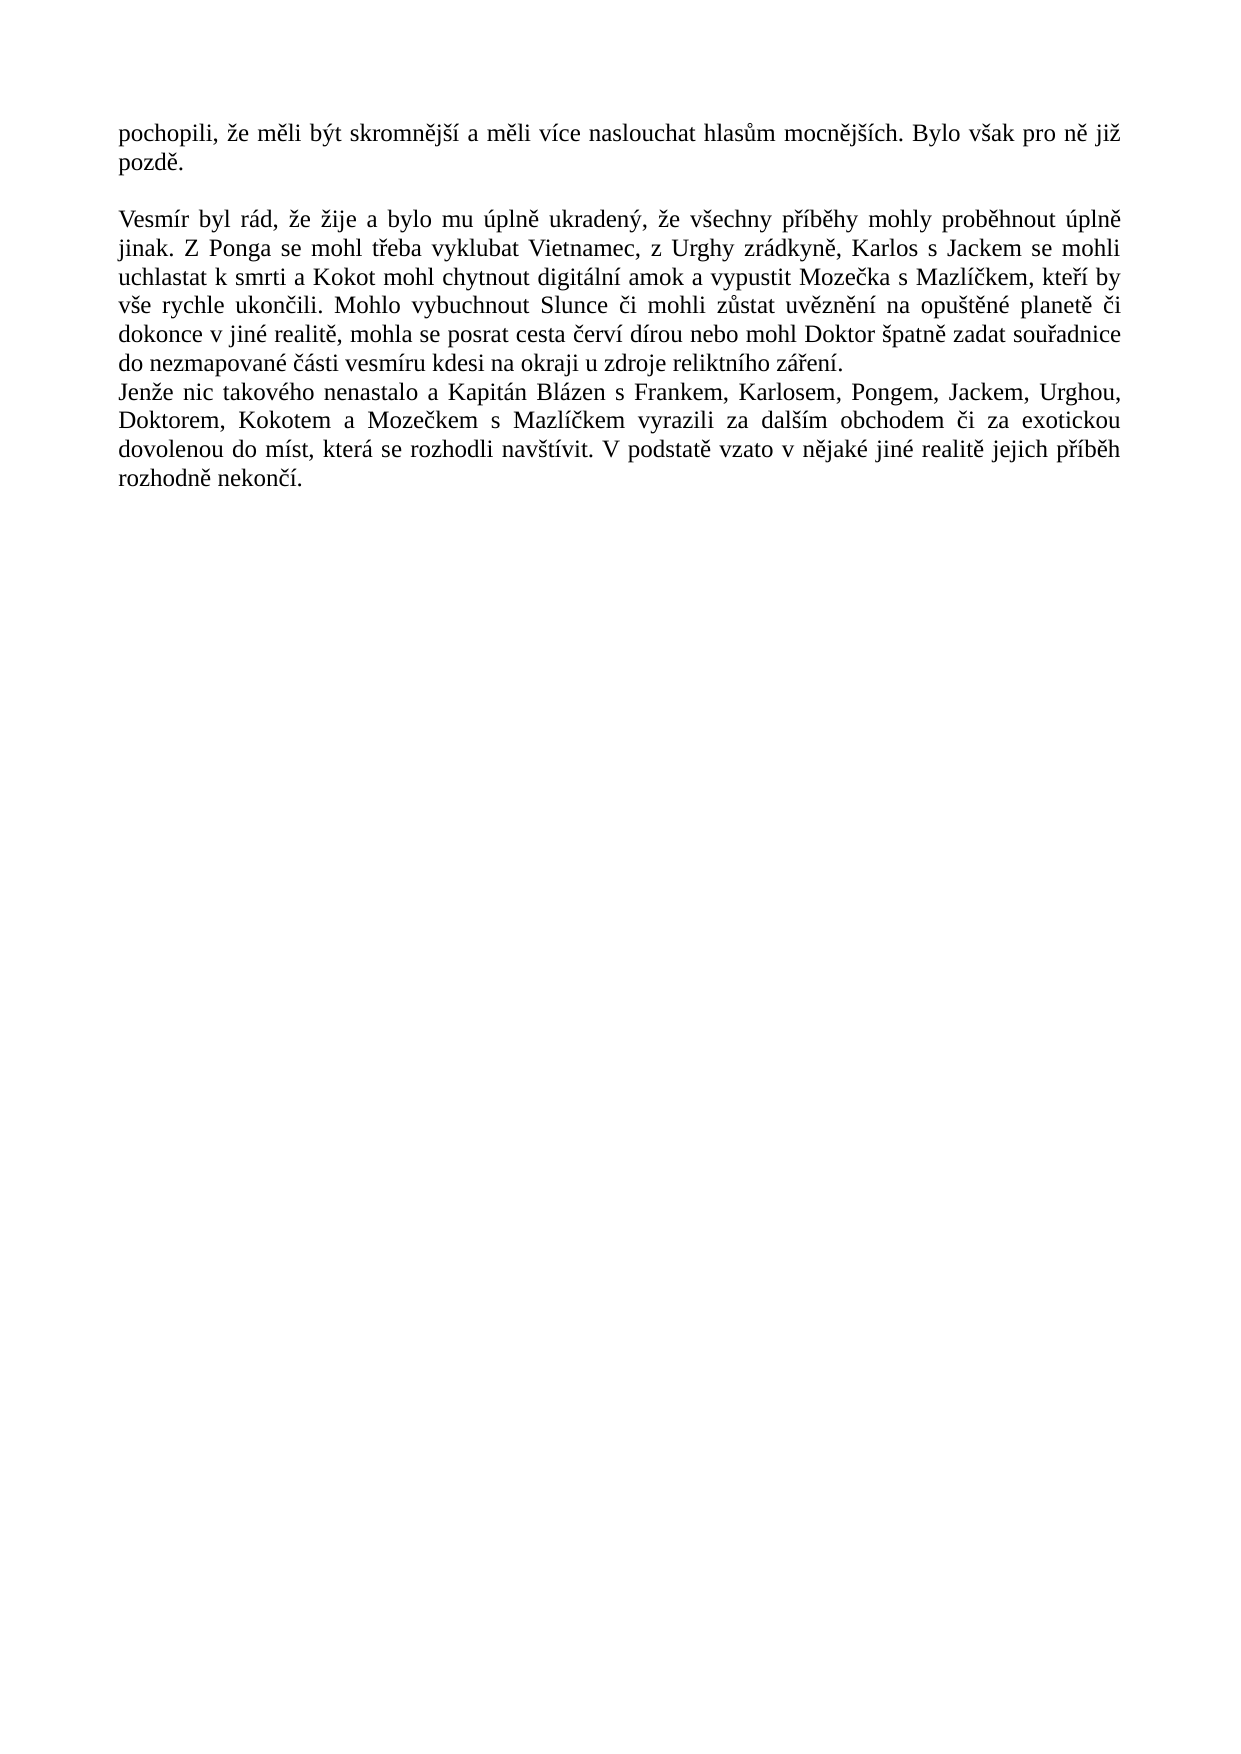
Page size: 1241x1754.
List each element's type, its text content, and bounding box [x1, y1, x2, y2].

text Jenže nic takového nenastalo a Kapitán Blázen s Frankem, Karlosem, Pongem, Jackem, Urghou, Doktorem, Kokotem a Mozečkem s Mazlíčkem vyrazili za dalším obchodem či za exotickou dovolenou do míst, která se rozhodli navštívit. V podstatě vzato v nějaké jiné realitě jejich příběh rozhodně nekončí. [118, 377, 1122, 492]
text Vesmír byl rád, že žije a bylo mu úplně ukradený, že všechny příběhy mohly proběhnout úplně jinak. Z Ponga se mohl třeba vyklubat Vietnamec, z Urghy zrádkyně, Karlos s Jackem se mohli uchlastat k smrti a Kokot mohl chytnout digitální amok a vypustit Mozečka s Mazlíčkem, kteří by vše rychle ukončili. Mohlo vybuchnout Slunce či mohli zůstat uvěznění na opuštěné planetě či dokonce v jiné realitě, mohla se posrat cesta červí dírou nebo mohl Doktor špatně zadat souřadnice do nezmapované části vesmíru kdesi na okraji u zdroje reliktního záření. [118, 204, 1122, 377]
text pochopili, že měli být skromnější a měli více naslouchat hlasům mocnějších. Bylo však pro ně již pozdě. [118, 118, 1122, 176]
